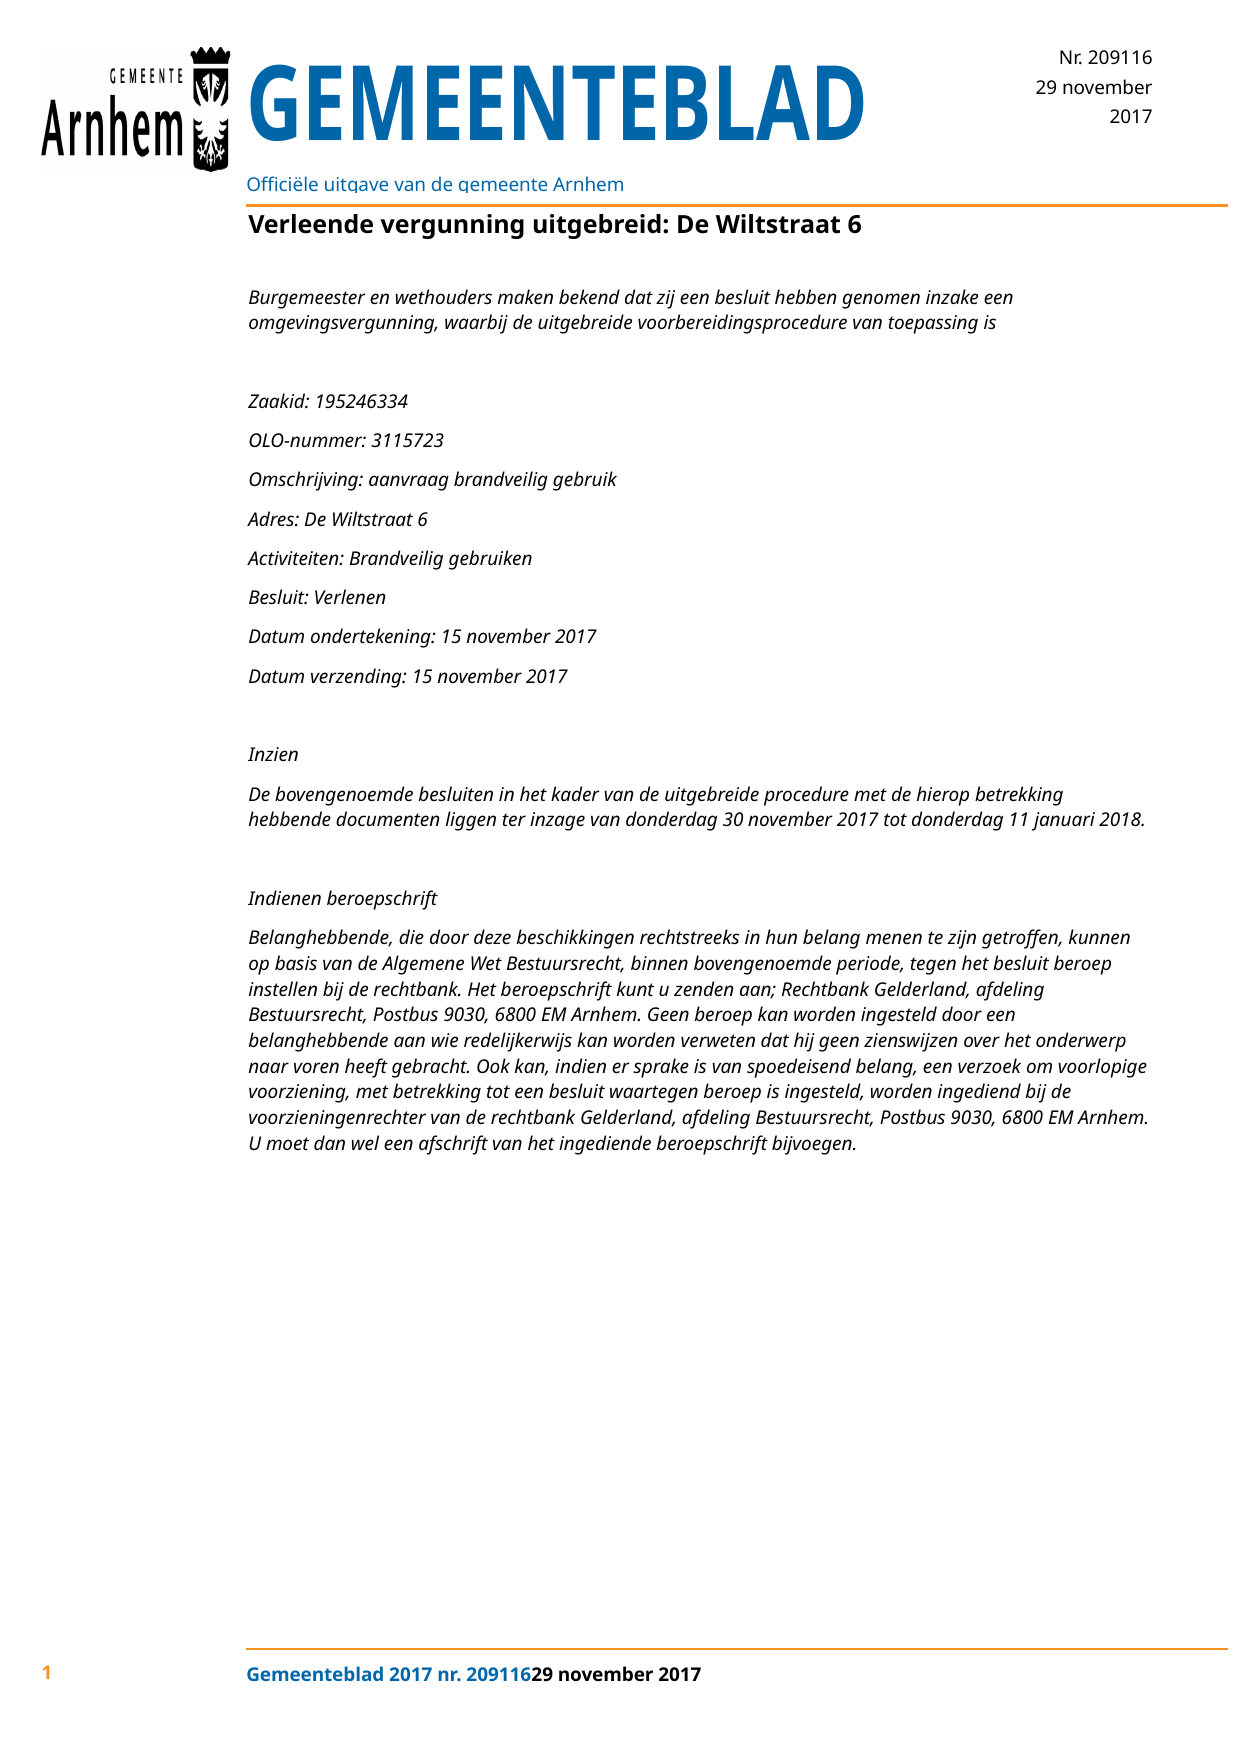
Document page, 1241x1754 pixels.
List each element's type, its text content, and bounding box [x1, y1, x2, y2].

text Omschrijving: aanvraag brandveilig gebruik [248, 467, 1152, 492]
text Datum ondertekening: 15 november 2017 [248, 624, 1152, 649]
text Inzien [248, 742, 1152, 767]
picture [41, 47, 231, 172]
text De bovengenoemde besluiten in het kader van de uitgebreide procedure met de hierop betrekking hebbende documenten liggen ter inzage van donderdag 30 november 2017 tot donderdag 11 januari 2018. [248, 781, 1152, 832]
text Zaakid: 195246334 [248, 388, 1152, 414]
text OLO-nummer: 3115723 [248, 427, 1152, 453]
text Adres: De Wiltstraat 6 [248, 506, 1152, 532]
text Burgemeester en wethouders maken bekend dat zij een besluit hebben genomen inzake een omgevingsvergunning, waarbij de uitgebreide voorbereidingsprocedure van toepassing is [248, 284, 1152, 335]
text Indienen beroepschrift [248, 885, 1152, 911]
text Verleende vergunning uitgebreid: De Wiltstraat 6 [248, 207, 1152, 241]
text Activiteiten: Brandveilig gebruiken [248, 545, 1152, 571]
text Datum verzending: 15 november 2017 [248, 663, 1152, 689]
text Besluit: Verlenen [248, 584, 1152, 610]
text Belanghebbende, die door deze beschikkingen rechtstreeks in hun belang menen te zijn getroffen, kunnen op basis van de Algemene Wet Bestuursrecht, binnen bovengenoemde periode, tegen het besluit beroep instellen bij de rechtbank. Het beroepschrift kunt u zenden aan; Rechtbank Gelderland, afdeling Bestuursrecht, Postbus 9030, 6800 EM Arnhem. Geen beroep kan worden ingesteld door een belanghebbende aan wie redelijkerwijs kan worden verweten dat hij geen zienswijzen over het onderwerp naar voren heeft gebracht. Ook kan, indien er sprake is van spoedeisend belang, een verzoek om voorlopige voorziening, met betrekking tot een besluit waartegen beroep is ingesteld, worden ingediend bij de voorzieningenrechter van de rechtbank Gelderland, afdeling Bestuursrecht, Postbus 9030, 6800 EM Arnhem. U moet dan wel een afschrift van het ingediende beroepschrift bijvoegen. [248, 924, 1152, 1156]
